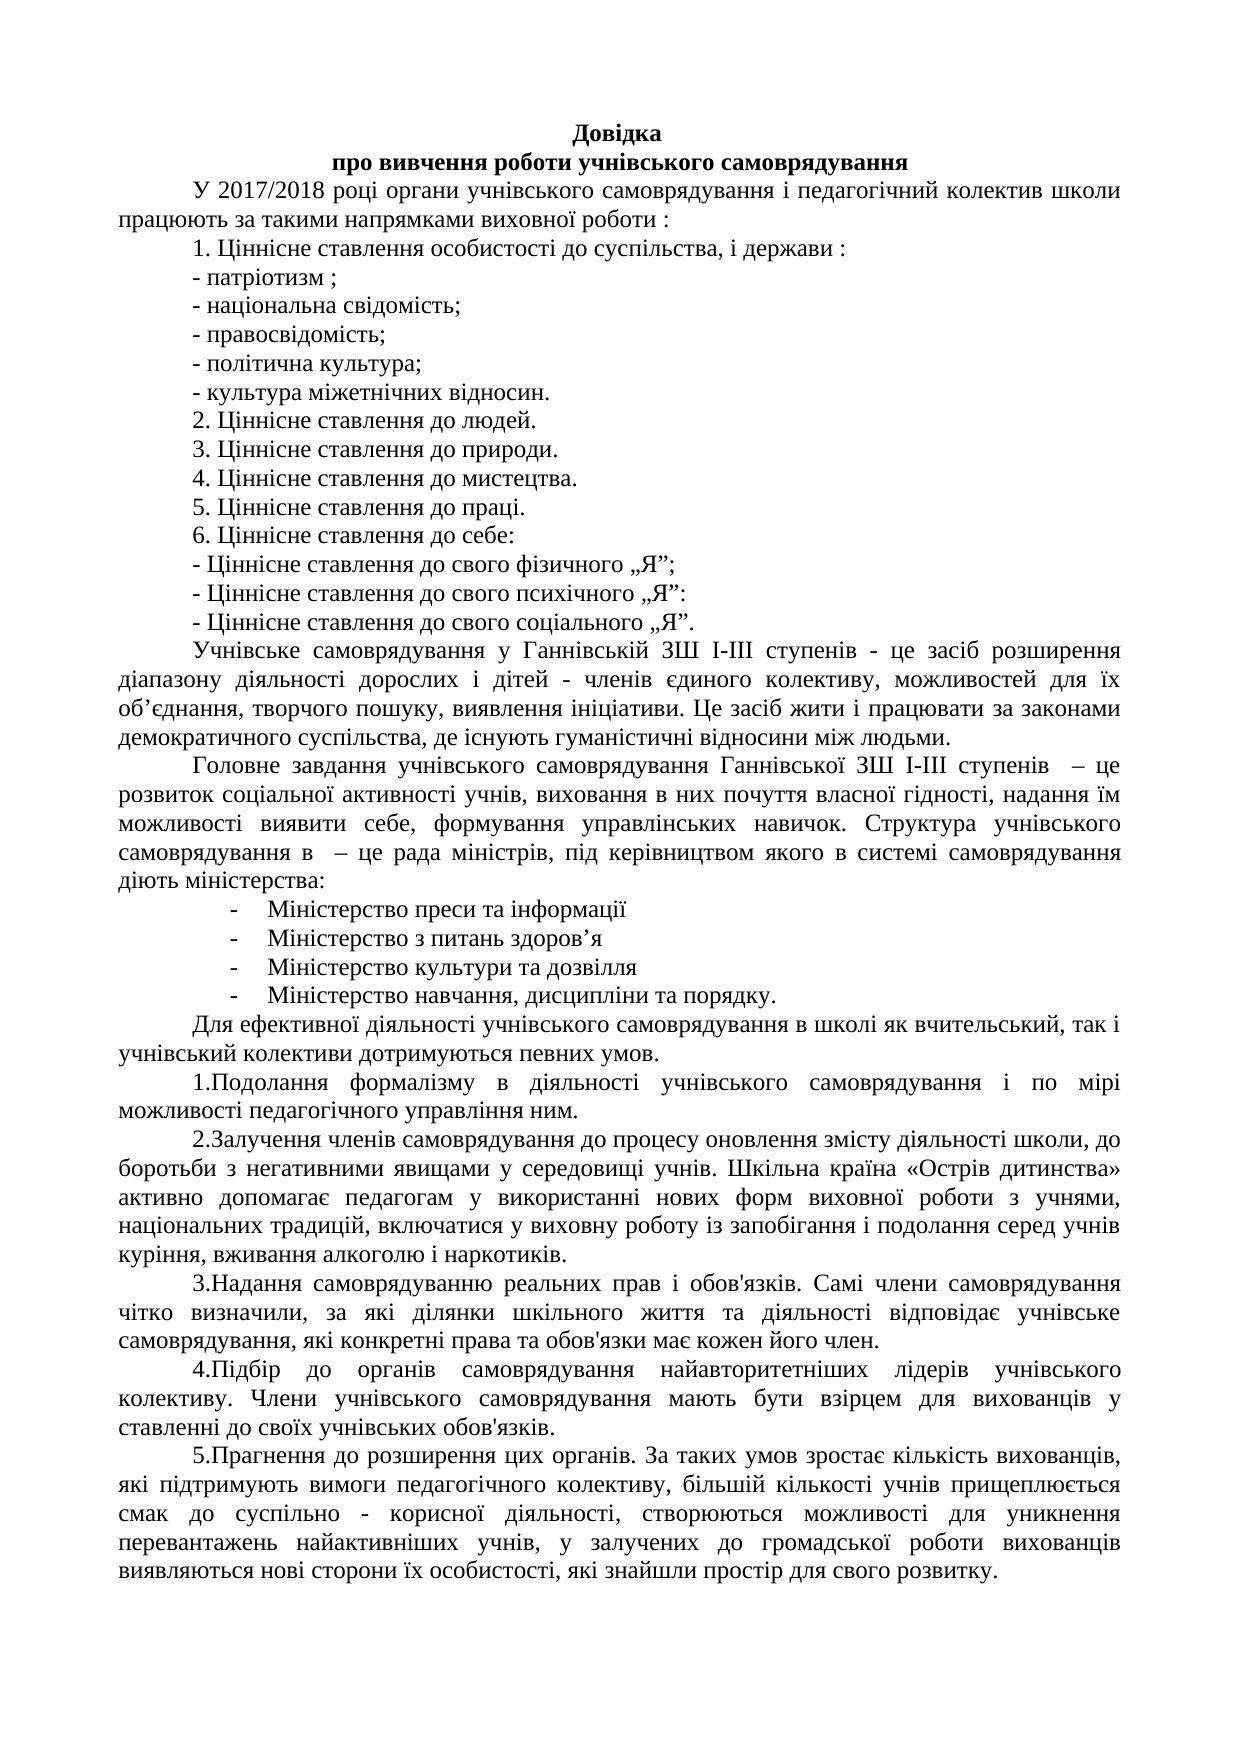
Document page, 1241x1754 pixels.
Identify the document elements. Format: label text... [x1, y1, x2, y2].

list Міністерство преси та інформації [156, 894, 1122, 923]
text - Ціннісне ставлення до свого фізичного „Я”; [118, 549, 1122, 578]
text 3. Ціннісне ставлення до природи. [118, 434, 1122, 463]
text - Ціннісне ставлення до свого соціального „Я”. [118, 607, 1122, 636]
text Довідка [118, 118, 1122, 147]
text 1. Ціннісне ставлення особистості до суспільства, і держави : [118, 233, 1122, 262]
text - правосвідомість; [118, 319, 1122, 348]
text 2.Залучення членів самоврядування до процесу оновлення змісту діяльності школи, до боротьби з негативними явищами у середовищі учнів. Шкільна країна «Острів дитинства» активно допомагає педагогам у використанні нових форм виховної роботи з учнями, національних традицій, включатися у виховну роботу із запобігання і подолання серед учнів куріння, вживання алкоголю і наркотиків. [118, 1124, 1122, 1268]
text Головне завдання учнівського самоврядування Ганнівської ЗШ І-ІІІ ступенів – це розвиток соціальної активності учнів, виховання в них почуття власної гідності, надання їм можливості виявити себе, формування управлінських навичок. Структура учнівського самоврядування в – це рада міністрів, під керівництвом якого в системі самоврядування діють міністерства: [118, 751, 1122, 894]
text - Ціннісне ставлення до свого психічного „Я”: [118, 578, 1122, 607]
text - національна свідомість; [118, 291, 1122, 319]
text 4. Ціннісне ставлення до мистецтва. [118, 463, 1122, 492]
text 5.Прагнення до розширення цих органів. За таких умов зростає кількість вихованців, які підтримують вимоги педагогічного колективу, більшій кількості учнів прищеплюється смак до суспільно - корисної діяльності, створюються можливості для уникнення перевантажень найактивніших учнів, у залучених до громадської роботи вихованців виявляються нові сторони їх особистості, які знайшли простір для свого розвитку. [118, 1441, 1122, 1584]
text - політична культура; [118, 348, 1122, 377]
text 4.Підбір до органів самоврядування найавторитетніших лідерів учнівського колективу. Члени учнівського самоврядування мають бути взірцем для вихованців у ставленні до своїх учнівських обов'язків. [118, 1354, 1122, 1441]
text 2. Ціннісне ставлення до людей. [118, 406, 1122, 434]
text - патріотизм ; [118, 262, 1122, 291]
text 1.Подолання формалізму в діяльності учнівського самоврядування і по мірі можливості педагогічного управління ним. [118, 1067, 1122, 1124]
list Міністерство навчання, дисципліни та порядку. [156, 981, 1122, 1009]
text Учнівське самоврядування у Ганнівській ЗШ І-ІІІ ступенів - це засіб розширення діапазону діяльності дорослих і дітей - членів єдиного колективу, можливостей для їх об’єднання, творчого пошуку, виявлення ініціативи. Це засіб жити і працювати за законами демократичного суспільства, де існують гуманістичні відносини між людьми. [118, 636, 1122, 751]
text - культура міжетнічних відносин. [118, 377, 1122, 406]
list Міністерство культури та дозвілля [156, 952, 1122, 981]
text 5. Ціннісне ставлення до праці. [118, 492, 1122, 521]
text Для ефективної діяльності учнівського самоврядування в школі як вчительський, так і учнівський колективи дотримуються певних умов. [118, 1009, 1122, 1067]
list Міністерство з питань здоров’я [156, 923, 1122, 952]
text У 2017/2018 році органи учнівського самоврядування і педагогічний колектив школи працюють за такими напрямками виховної роботи : [118, 176, 1122, 233]
text 3.Надання самоврядуванню реальних прав і обов'язків. Самі члени самоврядування чітко визначили, за які ділянки шкільного життя та діяльності відповідає учнівське самоврядування, які конкретні права та обов'язки має кожен його член. [118, 1268, 1122, 1354]
text про вивчення роботи учнівського самоврядування [118, 147, 1122, 176]
text 6. Ціннісне ставлення до себе: [118, 521, 1122, 549]
